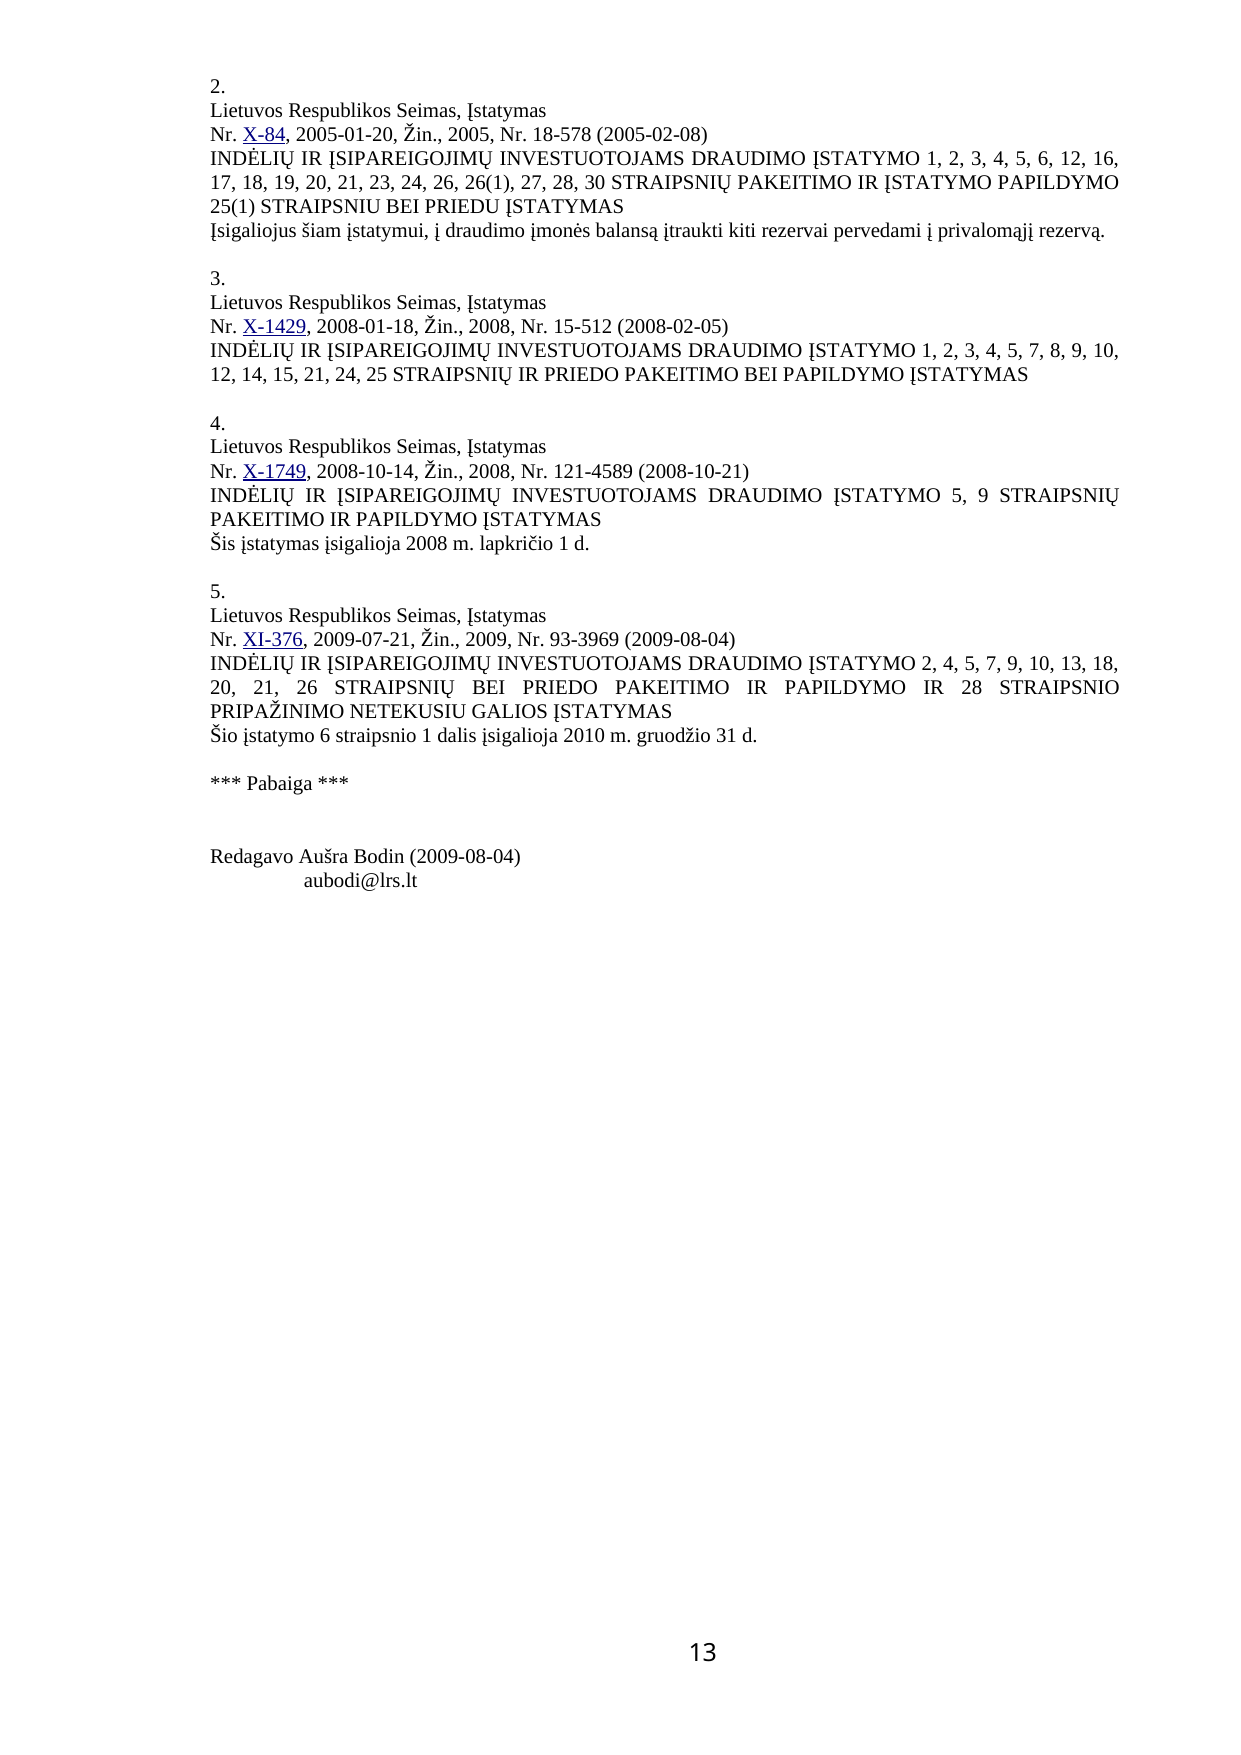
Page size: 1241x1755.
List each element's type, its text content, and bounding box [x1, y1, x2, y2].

text Lietuvos Respublikos Seimas, Įstatymas [210, 290, 1120, 314]
text 3. [210, 266, 1120, 290]
text *** Pabaiga *** [210, 771, 1120, 795]
text Lietuvos Respublikos Seimas, Įstatymas [210, 603, 1120, 627]
text INDĖLIŲ IR ĮSIPAREIGOJIMŲ INVESTUOTOJAMS DRAUDIMO ĮSTATYMO 1, 2, 3, 4, 5, 6, 12, 16, 17, 18, 19, 20, 21, 23, 24, 26, 26(1), 27, 28, 30 STRAIPSNIŲ PAKEITIMO IR ĮSTATYMO PAPILDYMO 25(1) STRAIPSNIU BEI PRIEDU ĮSTATYMAS [210, 146, 1120, 218]
text 2. [210, 73, 1120, 98]
text Nr. X-1749, 2008-10-14, Žin., 2008, Nr. 121-4589 (2008-10-21) [210, 458, 1120, 483]
text Lietuvos Respublikos Seimas, Įstatymas [210, 434, 1120, 458]
text Nr. XI-376, 2009-07-21, Žin., 2009, Nr. 93-3969 (2009-08-04) [210, 627, 1120, 651]
text Lietuvos Respublikos Seimas, Įstatymas [210, 98, 1120, 122]
text aubodi@lrs.lt [210, 868, 1120, 892]
text Nr. X-84, 2005-01-20, Žin., 2005, Nr. 18-578 (2005-02-08) [210, 122, 1120, 146]
text 4. [210, 410, 1120, 434]
text INDĖLIŲ IR ĮSIPAREIGOJIMŲ INVESTUOTOJAMS DRAUDIMO ĮSTATYMO 1, 2, 3, 4, 5, 7, 8, 9, 10, 12, 14, 15, 21, 24, 25 STRAIPSNIŲ IR PRIEDO PAKEITIMO BEI PAPILDYMO ĮSTATYMAS [210, 338, 1120, 386]
text Įsigaliojus šiam įstatymui, į draudimo įmonės balansą įtraukti kiti rezervai pervedami į privalomąjį rezervą. [210, 218, 1120, 242]
text Šis įstatymas įsigalioja 2008 m. lapkričio 1 d. [210, 531, 1120, 555]
text 5. [210, 579, 1120, 603]
text INDĖLIŲ IR ĮSIPAREIGOJIMŲ INVESTUOTOJAMS DRAUDIMO ĮSTATYMO 5, 9 STRAIPSNIŲ PAKEITIMO IR PAPILDYMO ĮSTATYMAS [210, 483, 1120, 531]
text Šio įstatymo 6 straipsnio 1 dalis įsigalioja 2010 m. gruodžio 31 d. [210, 723, 1120, 747]
text Nr. X-1429, 2008-01-18, Žin., 2008, Nr. 15-512 (2008-02-05) [210, 314, 1120, 338]
text Redagavo Aušra Bodin (2009-08-04) [210, 843, 1120, 868]
text INDĖLIŲ IR ĮSIPAREIGOJIMŲ INVESTUOTOJAMS DRAUDIMO ĮSTATYMO 2, 4, 5, 7, 9, 10, 13, 18, 20, 21, 26 STRAIPSNIŲ BEI PRIEDO PAKEITIMO IR PAPILDYMO IR 28 STRAIPSNIO PRIPAŽINIMO NETEKUSIU GALIOS ĮSTATYMAS [210, 651, 1120, 723]
